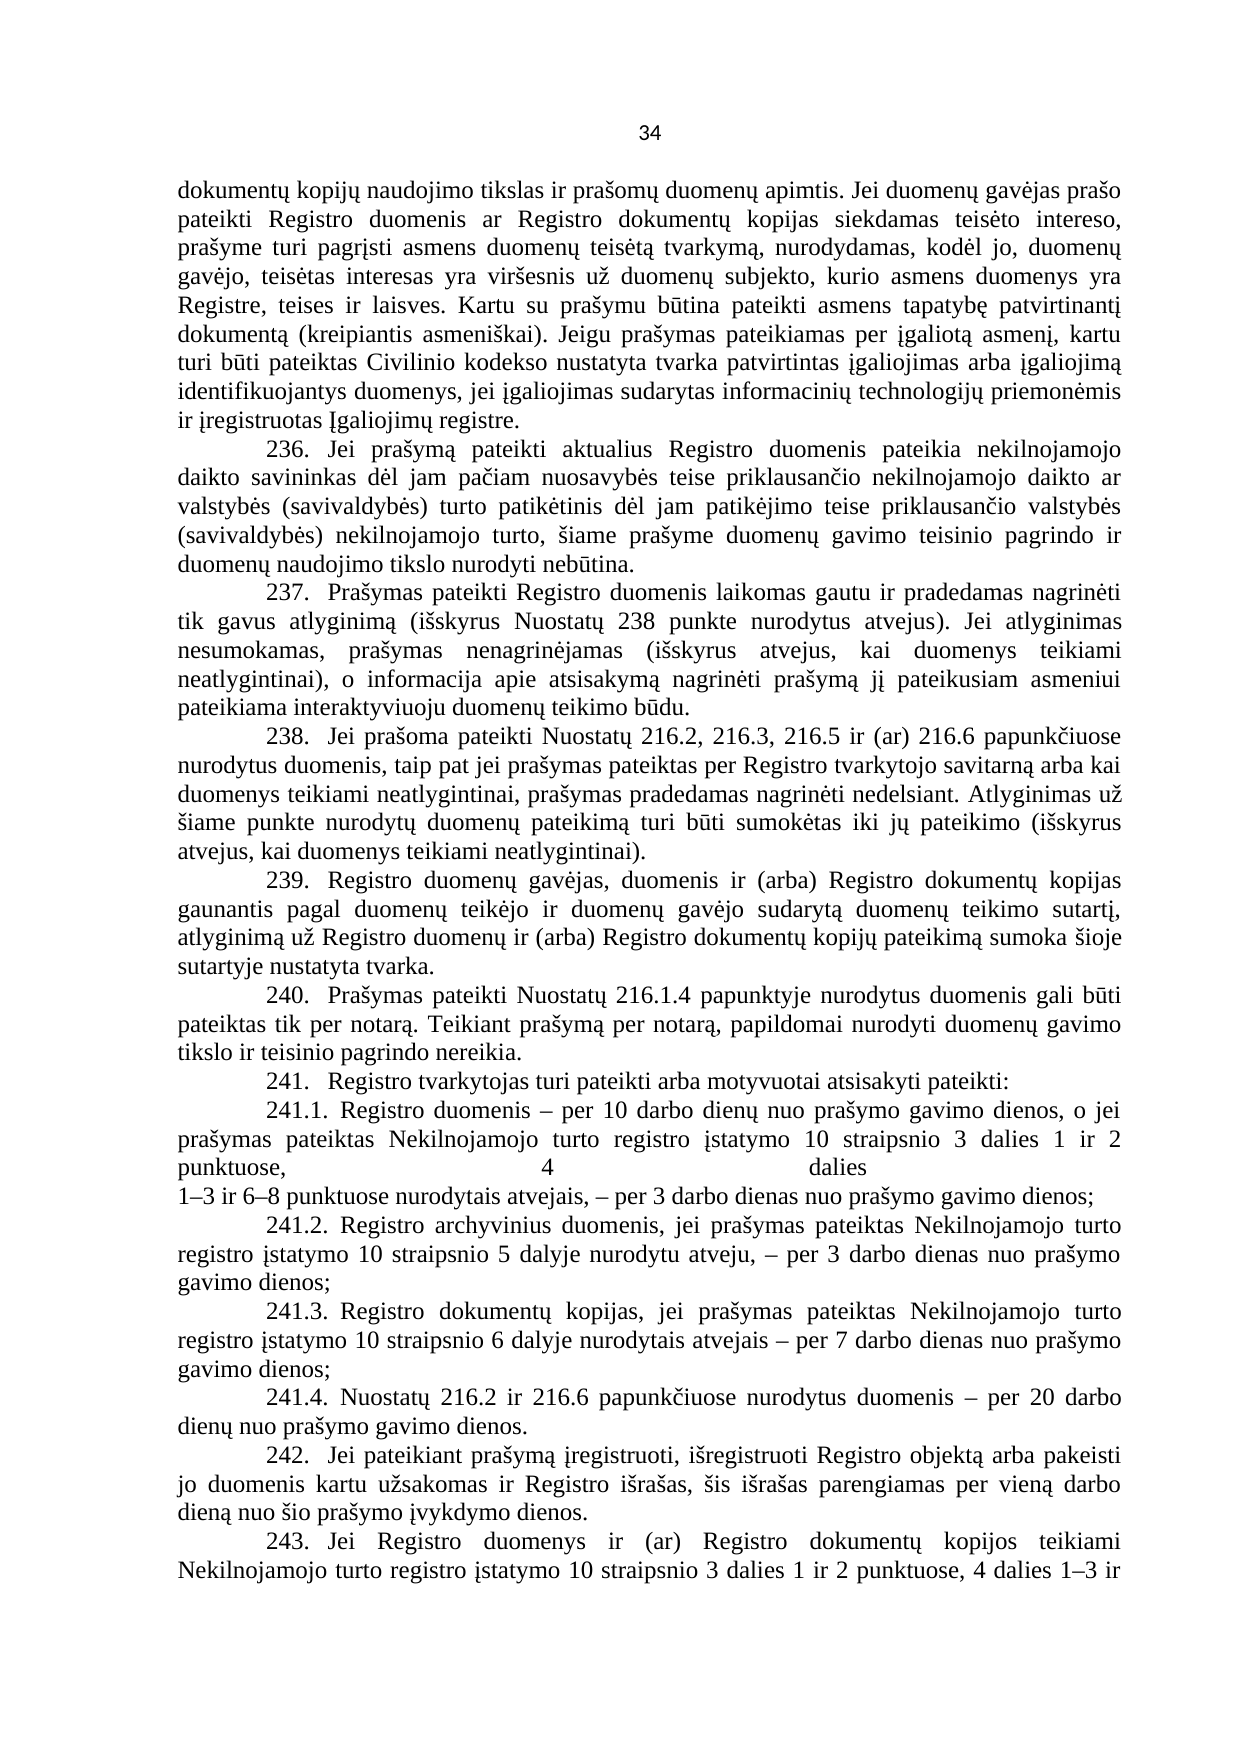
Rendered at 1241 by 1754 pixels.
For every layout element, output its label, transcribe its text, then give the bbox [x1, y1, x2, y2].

text 241.1. Registro duomenis – per 10 darbo dienų nuo prašymo gavimo dienos, o jei prašymas pateiktas Nekilnojamojo turto registro įstatymo 10 straipsnio 3 dalies 1 ir 2 punktuose, 4 dalies 1–3 ir 6–8 punktuose nurodytais atvejais, – per 3 darbo dienas nuo prašymo gavimo dienos; [177, 1095, 1122, 1210]
text 240. Prašymas pateikti Nuostatų 216.1.4 papunktyje nurodytus duomenis gali būti pateiktas tik per notarą. Teikiant prašymą per notarą, papildomai nurodyti duomenų gavimo tikslo ir teisinio pagrindo nereikia. [177, 980, 1122, 1066]
text 237. Prašymas pateikti Registro duomenis laikomas gautu ir pradedamas nagrinėti tik gavus atlyginimą (išskyrus Nuostatų 238 punkte nurodytus atvejus). Jei atlyginimas nesumokamas, prašymas nenagrinėjamas (išskyrus atvejus, kai duomenys teikiami neatlygintinai), o informacija apie atsisakymą nagrinėti prašymą jį pateikusiam asmeniui pateikiama interaktyviuoju duomenų teikimo būdu. [177, 577, 1122, 721]
text 236. Jei prašymą pateikti aktualius Registro duomenis pateikia nekilnojamojo daikto savininkas dėl jam pačiam nuosavybės teise priklausančio nekilnojamojo daikto ar valstybės (savivaldybės) turto patikėtinis dėl jam patikėjimo teise priklausančio valstybės (savivaldybės) nekilnojamojo turto, šiame prašyme duomenų gavimo teisinio pagrindo ir duomenų naudojimo tikslo nurodyti nebūtina. [177, 434, 1122, 577]
text 239. Registro duomenų gavėjas, duomenis ir (arba) Registro dokumentų kopijas gaunantis pagal duomenų teikėjo ir duomenų gavėjo sudarytą duomenų teikimo sutartį, atlyginimą už Registro duomenų ir (arba) Registro dokumentų kopijų pateikimą sumoka šioje sutartyje nustatyta tvarka. [177, 865, 1122, 980]
text 242. Jei pateikiant prašymą įregistruoti, išregistruoti Registro objektą arba pakeisti jo duomenis kartu užsakomas ir Registro išrašas, šis išrašas parengiamas per vieną darbo dieną nuo šio prašymo įvykdymo dienos. [177, 1440, 1122, 1526]
text 241. Registro tvarkytojas turi pateikti arba motyvuotai atsisakyti pateikti: [177, 1066, 1122, 1095]
text 243. Jei Registro duomenys ir (ar) Registro dokumentų kopijos teikiami Nekilnojamojo turto registro įstatymo 10 straipsnio 3 dalies 1 ir 2 punktuose, 4 dalies 1–3 ir [177, 1526, 1122, 1584]
text 241.4. Nuostatų 216.2 ir 216.6 papunkčiuose nurodytus duomenis – per 20 darbo dienų nuo prašymo gavimo dienos. [177, 1382, 1122, 1440]
text 241.3. Registro dokumentų kopijas, jei prašymas pateiktas Nekilnojamojo turto registro įstatymo 10 straipsnio 6 dalyje nurodytais atvejais – per 7 darbo dienas nuo prašymo gavimo dienos; [177, 1296, 1122, 1382]
text dokumentų kopijų naudojimo tikslas ir prašomų duomenų apimtis. Jei duomenų gavėjas prašo pateikti Registro duomenis ar Registro dokumentų kopijas siekdamas teisėto intereso, prašyme turi pagrįsti asmens duomenų teisėtą tvarkymą, nurodydamas, kodėl jo, duomenų gavėjo, teisėtas interesas yra viršesnis už duomenų subjekto, kurio asmens duomenys yra Registre, teises ir laisves. Kartu su prašymu būtina pateikti asmens tapatybę patvirtinantį dokumentą (kreipiantis asmeniškai). Jeigu prašymas pateikiamas per įgaliotą asmenį, kartu turi būti pateiktas Civilinio kodekso nustatyta tvarka patvirtintas įgaliojimas arba įgaliojimą identifikuojantys duomenys, jei įgaliojimas sudarytas informacinių technologijų priemonėmis ir įregistruotas Įgaliojimų registre. [177, 175, 1122, 434]
text 238. Jei prašoma pateikti Nuostatų 216.2, 216.3, 216.5 ir (ar) 216.6 papunkčiuose nurodytus duomenis, taip pat jei prašymas pateiktas per Registro tvarkytojo savitarną arba kai duomenys teikiami neatlygintinai, prašymas pradedamas nagrinėti nedelsiant. Atlyginimas už šiame punkte nurodytų duomenų pateikimą turi būti sumokėtas iki jų pateikimo (išskyrus atvejus, kai duomenys teikiami neatlygintinai). [177, 721, 1122, 865]
text 241.2. Registro archyvinius duomenis, jei prašymas pateiktas Nekilnojamojo turto registro įstatymo 10 straipsnio 5 dalyje nurodytu atveju, – per 3 darbo dienas nuo prašymo gavimo dienos; [177, 1210, 1122, 1296]
